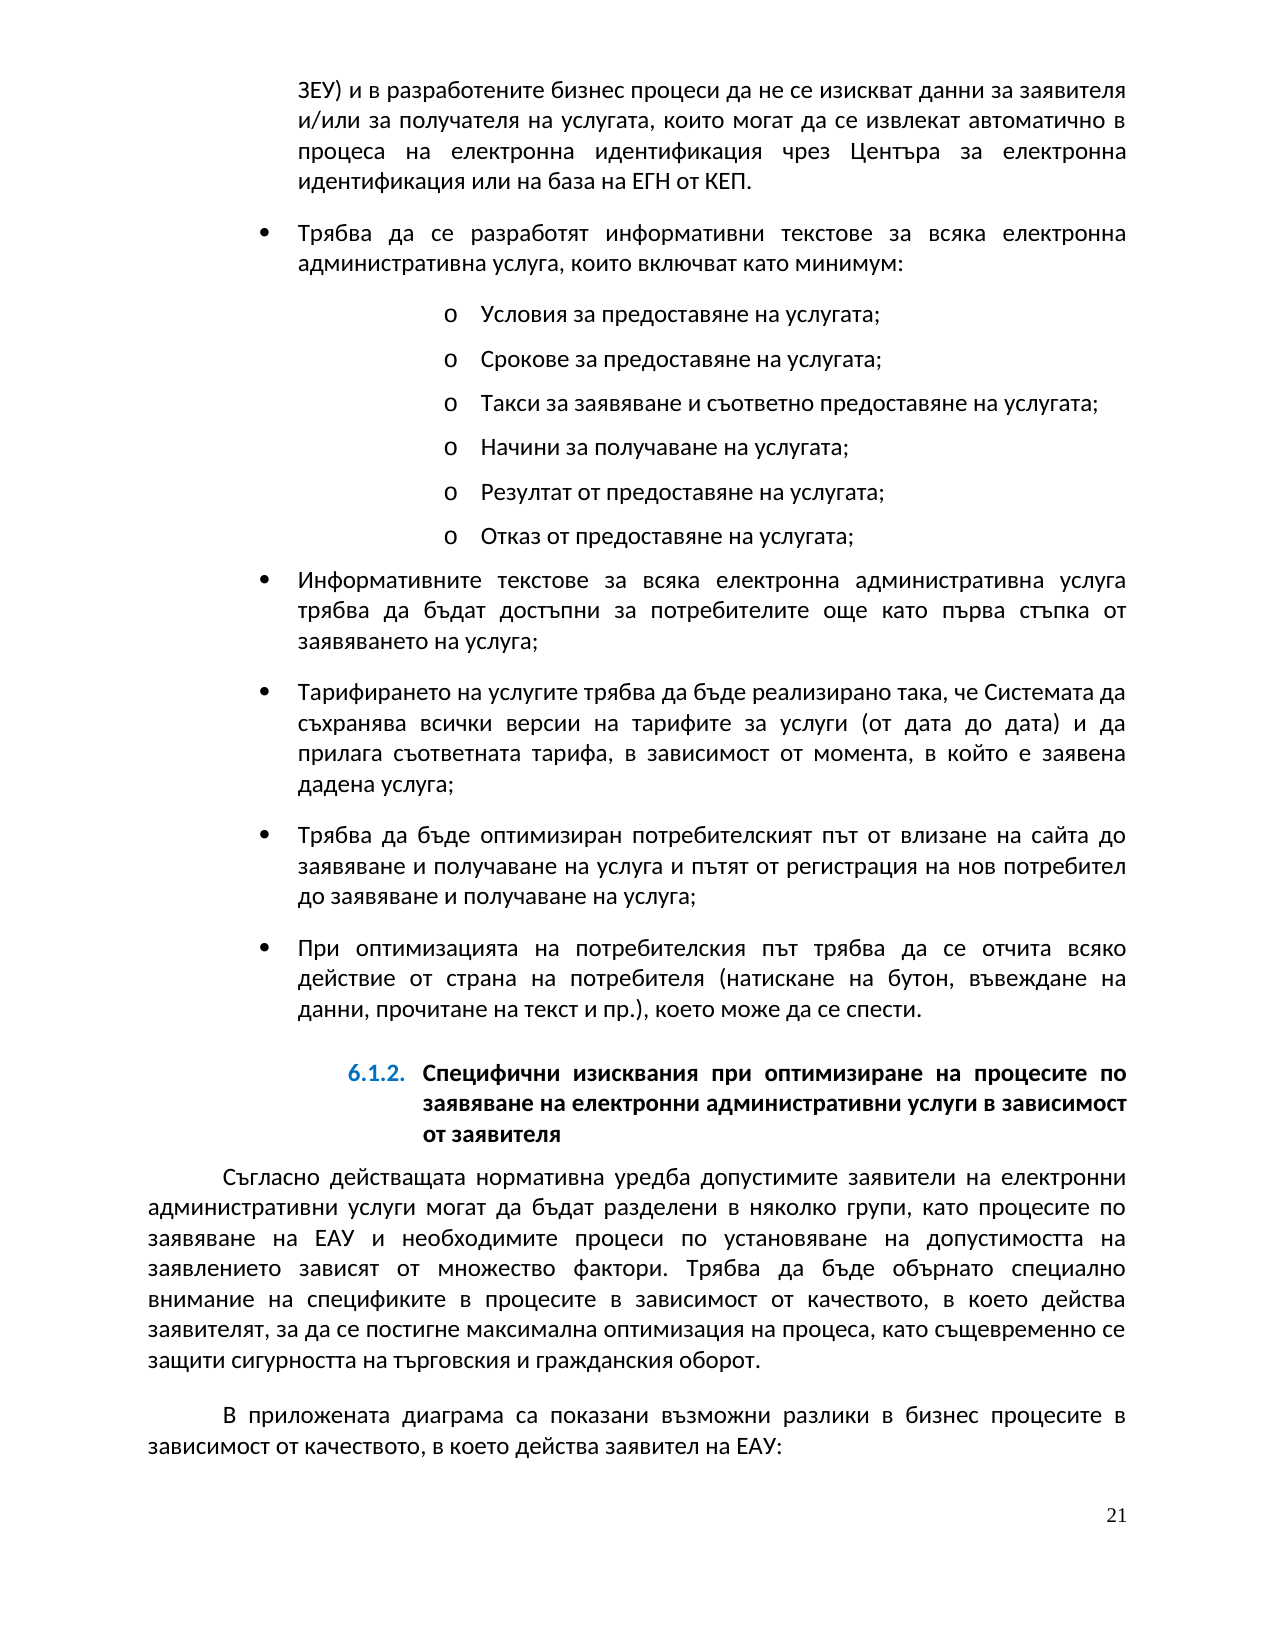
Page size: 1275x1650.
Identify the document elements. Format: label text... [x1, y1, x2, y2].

list Начини за получаване на услугата; [443, 431, 1127, 463]
list Резултат от предоставяне на услугата; [443, 476, 1127, 507]
subtitle Специфични изисквания при оптимизиране на процесите по заявяване на електронни административни услуги в зависимост от заявителя [348, 1057, 1127, 1148]
list При оптимизацията на потребителския път трябва да се отчита всяко действие от страна на потребителя (натискане на бутон, въвеждане на данни, прочитане на текст и пр.), което може да се спести. [260, 932, 1127, 1023]
text Съгласно действащата нормативна уредба допустимите заявители на електронни административни услуги могат да бъдат разделени в няколко групи, като процесите по заявяване на ЕАУ и необходимите процеси по установяване на допустимостта на заявлението зависят от множество фактори. Трябва да бъде обърнато специално внимание на спецификите в процесите в зависимост от качеството, в което действа заявителят, за да се постигне максимална оптимизация на процеса, като същевременно се защити сигурността на търговския и гражданския оборот. [148, 1161, 1127, 1374]
list Трябва да се разработят информативни текстове за всяка електронна административна услуга, които включват като минимум: [260, 217, 1127, 278]
list Отказ от предоставяне на услугата; [443, 520, 1127, 552]
list Условия за предоставяне на услугата; [443, 298, 1127, 330]
list Информативните текстове за всяка електронна административна услуга трябва да бъдат достъпни за потребителите още като първа стъпка от заявяването на услуга; [260, 564, 1127, 656]
text В приложената диаграма са показани възможни разлики в бизнес процесите в зависимост от качеството, в което действа заявител на ЕАУ: [148, 1399, 1127, 1461]
list Такси за заявяване и съответно предоставяне на услугата; [443, 387, 1127, 419]
list Тарифирането на услугите трябва да бъде реализирано така, че Системата да съхранява всички версии на тарифите за услуги (от дата до дата) и да прилага съответната тарифа, в зависимост от момента, в който е заявена дадена услуга; [260, 677, 1127, 799]
list Трябва да бъде оптимизиран потребителският път от влизане на сайта до заявяване и получаване на услуга и пътят от регистрация на нов потребител до заявяване и получаване на услуга; [260, 819, 1127, 911]
list ЗЕУ) и в разработените бизнес процеси да не се изискват данни за заявителя и/или за получателя на услугата, които могат да се извлекат автоматично в процеса на електронна идентификация чрез Центъра за електронна идентификация или на база на ЕГН от КЕП. [260, 74, 1127, 196]
list Срокове за предоставяне на услугата; [443, 343, 1127, 374]
